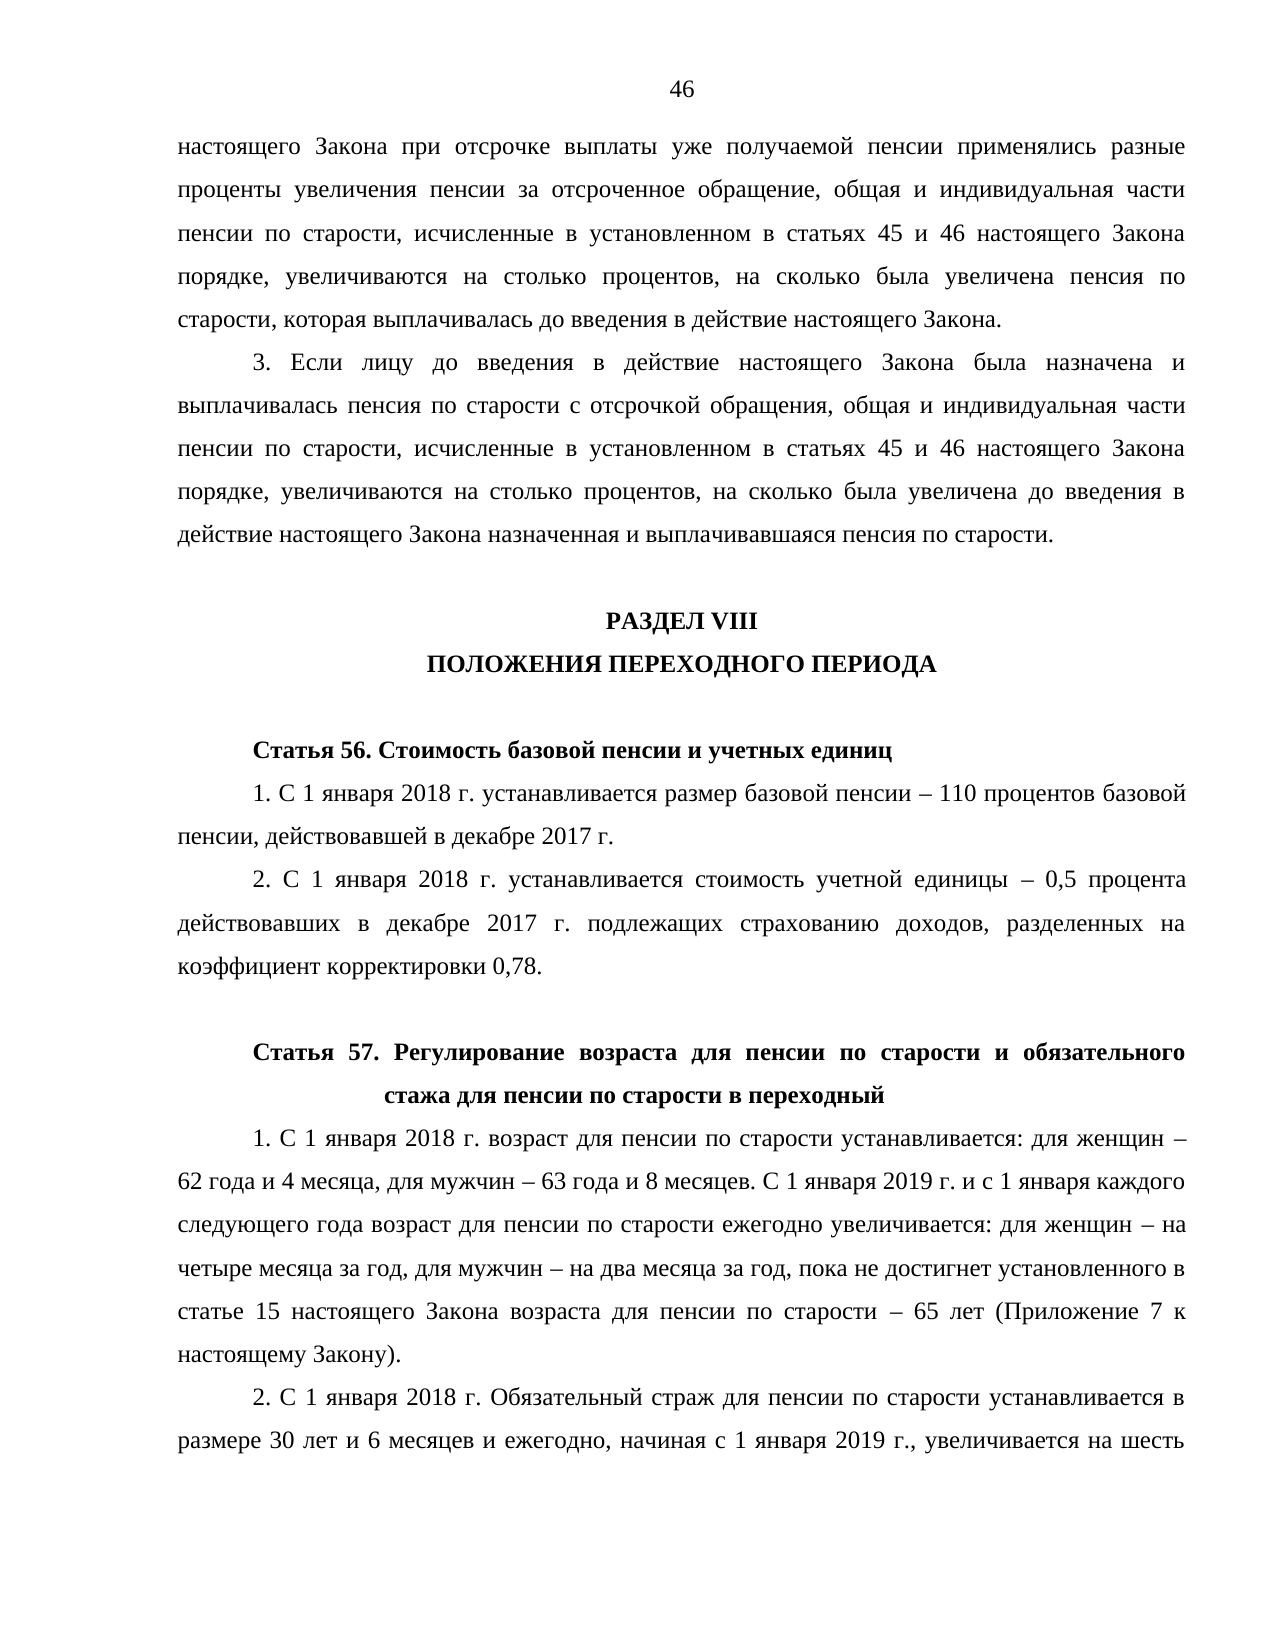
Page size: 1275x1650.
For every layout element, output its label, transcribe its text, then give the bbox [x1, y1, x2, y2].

text 1. С 1 января 2018 г. устанавливается размер базовой пенсии – 110 процентов базовой пенсии, действовавшей в декабре 2017 г. [177, 778, 1186, 850]
text 2. С 1 января 2018 г. устанавливается стоимость учетной единицы – 0,5 процента действовавших в декабре 2017 г. подлежащих страхованию доходов, разделенных на коэффициент корректировки 0,78. [177, 864, 1186, 979]
text 3. Если лицу до введения в действие настоящего Закона была назначена и выплачивалась пенсия по старости с отсрочкой обращения, общая и индивидуальная части пенсии по старости, исчисленные в установленном в статьях 45 и 46 настоящего Закона порядке, увеличиваются на столько процентов, на сколько была увеличена до введения в действие настоящего Закона назначенная и выплачивавшаяся пенсия по старости. [177, 347, 1186, 548]
text Статья 57. Регулирование возраста для пенсии по старости и обязательного стажа для пенсии по старости в переходный [252, 1037, 1186, 1109]
text настоящего Закона при отсрочке выплаты уже получаемой пенсии применялись разные проценты увеличения пенсии за отсроченное обращение, общая и индивидуальная части пенсии по старости, исчисленные в установленном в статьях 45 и 46 настоящего Закона порядке, увеличиваются на столько процентов, на сколько была увеличена пенсия по старости, которая выплачивалась до введения в действие настоящего Закона. [177, 131, 1186, 333]
text Статья 56. Стоимость базовой пенсии и учетных единиц [177, 735, 1186, 764]
text 2. С 1 января 2018 г. Обязательный страж для пенсии по старости устанавливается в размере 30 лет и 6 месяцев и ежегодно, начиная с 1 января 2019 г., увеличивается на шесть [177, 1382, 1186, 1454]
text ПОЛОЖЕНИЯ ПЕРЕХОДНОГО ПЕРИОДА [177, 649, 1186, 678]
text РАЗДЕЛ VIII [177, 606, 1186, 634]
text 1. С 1 января 2018 г. возраст для пенсии по старости устанавливается: для женщин – 62 года и 4 месяца, для мужчин – 63 года и 8 месяцев. С 1 января 2019 г. и с 1 января каждого следующего года возраст для пенсии по старости ежегодно увеличивается: для женщин – на четыре месяца за год, для мужчин – на два месяца за год, пока не достигнет установленного в статье 15 настоящего Закона возраста для пенсии по старости – 65 лет (Приложение 7 к настоящему Закону). [177, 1123, 1186, 1368]
